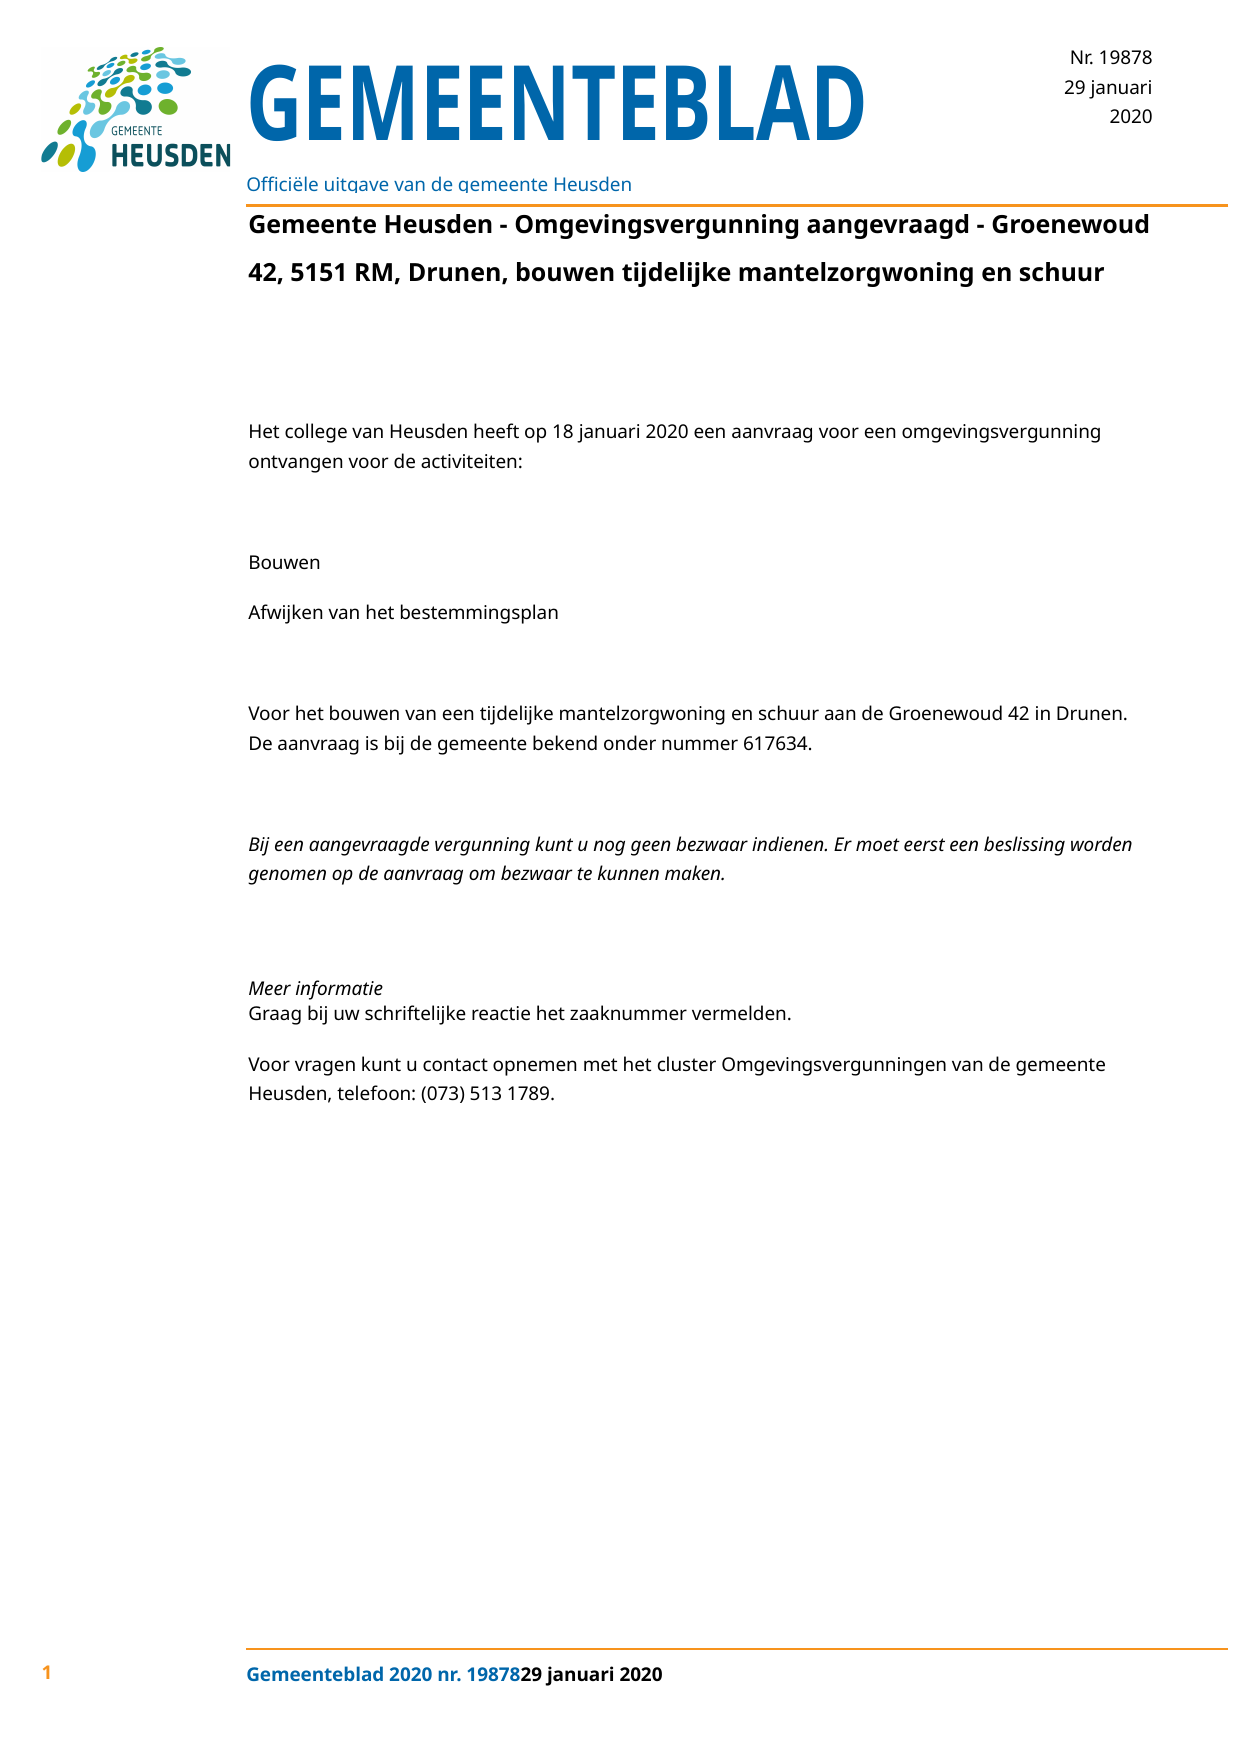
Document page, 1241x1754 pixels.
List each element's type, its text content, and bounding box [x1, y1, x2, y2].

text Bouwen [248, 549, 1152, 575]
text Afwijken van het bestemmingsplan [248, 599, 1152, 625]
text Graag bij uw schriftelijke reactie het zaaknummer vermelden. [248, 1001, 1152, 1026]
text Het college van Heusden heeft op 18 januari 2020 een aanvraag voor een omgevingsvergunning ontvangen voor de activiteiten: [248, 419, 1152, 474]
text Voor het bouwen van een tijdelijke mantelzorgwoning en schuur aan de Groenewoud 42 in Drunen. De aanvraag is bij de gemeente bekend onder nummer 617634. [248, 700, 1152, 756]
text Voor vragen kunt u contact opnemen met het cluster Omgevingsvergunningen van de gemeente Heusden, telefoon: (073) 513 1789. [248, 1051, 1152, 1106]
text Gemeente Heusden - Omgevingsvergunning aangevraagd - Groenewoud 42, 5151 RM, Drunen, bouwen tijdelijke mantelzorgwoning en schuur [248, 207, 1152, 288]
text Meer informatie [248, 975, 1152, 1001]
text Bij een aangevraagde vergunning kunt u nog geen bezwaar indienen. Er moet eerst een beslissing worden genomen op de aanvraag om bezwaar te kunnen maken. [248, 831, 1152, 886]
picture [41, 47, 231, 172]
